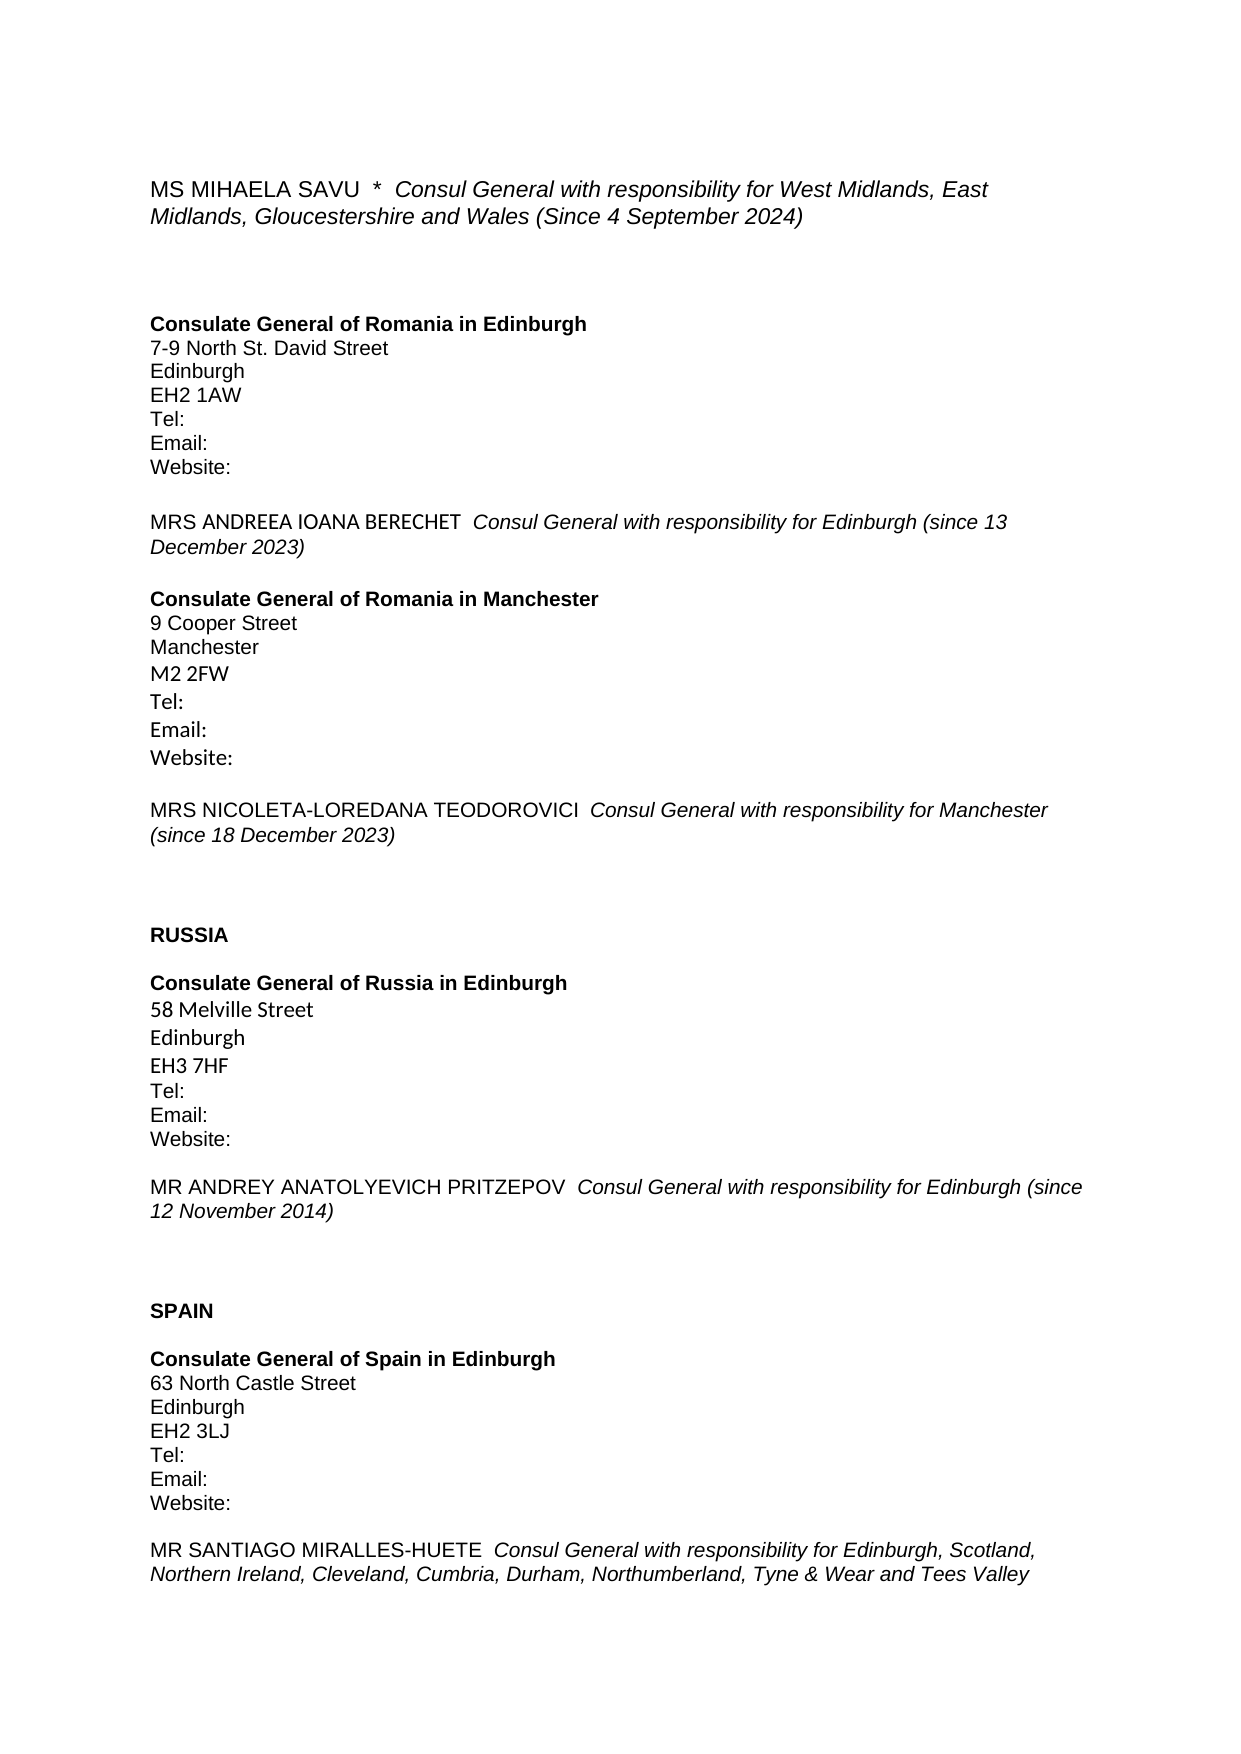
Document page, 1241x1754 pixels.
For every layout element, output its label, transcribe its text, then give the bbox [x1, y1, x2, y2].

text Consulate General of Romania in Manchester [150, 587, 1090, 611]
text MRS NICOLETA-LOREDANA TEODOROVICI Consul General with responsibility for Manchester (since 18 December 2023) [150, 795, 1090, 847]
text 63 North Castle Street Edinburgh EH2 3LJ Tel: Email: Website: [150, 1371, 1090, 1514]
text MS MIHAELA SAVU * Consul General with responsibility for West Midlands, East Midlands, Gloucestershire and Wales (Since 4 September 2024) [150, 176, 1090, 229]
text MRS ANDREEA IOANA BERECHET Consul General with responsibility for Edinburgh (since 13 December 2023) [150, 507, 1090, 587]
text Consulate General of Romania in Edinburgh 7-9 North St. David Street Edinburgh [150, 255, 1090, 383]
text Consulate General of Spain in Edinburgh [150, 1347, 1090, 1371]
text Tel: Email: Website: [150, 687, 1090, 771]
text MR ANDREY ANATOLYEVICH PRITZEPOV Consul General with responsibility for Edinburgh (since 12 November 2014) [150, 1175, 1090, 1223]
text SPAIN [150, 1299, 1090, 1323]
text 58 Melville Street Edinburgh EH3 7HF Tel: Email: Website: [150, 995, 1090, 1151]
text RUSSIA [150, 923, 1090, 947]
text EH2 1AW Tel: Email: Website: [150, 383, 1090, 507]
text 9 Cooper Street Manchester M2 2FW [150, 611, 1090, 687]
text MR SANTIAGO MIRALLES-HUETE Consul General with responsibility for Edinburgh, Scotland, Northern Ireland, Cleveland, Cumbria, Durham, Northumberland, Tyne & Wear and Tees Valley [150, 1538, 1090, 1586]
text Consulate General of Russia in Edinburgh [150, 971, 1090, 995]
